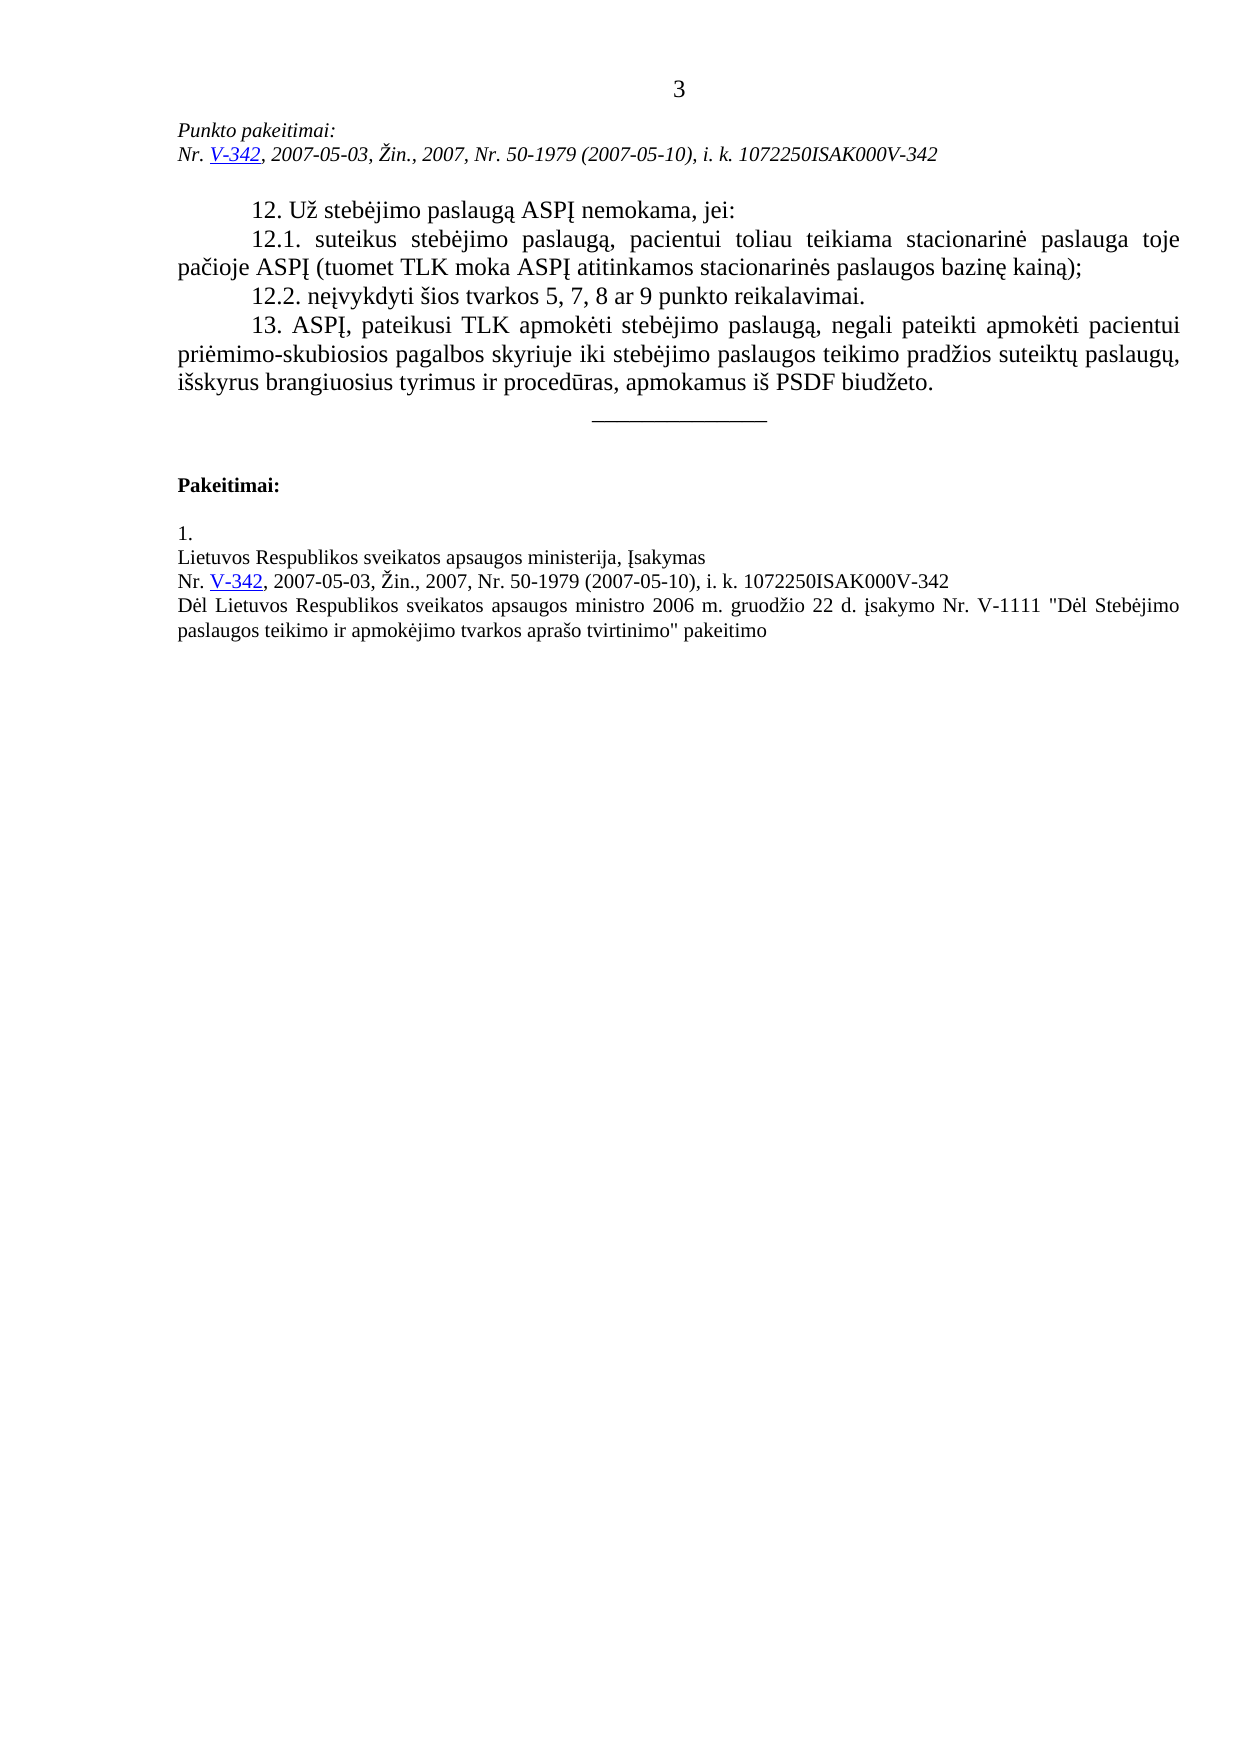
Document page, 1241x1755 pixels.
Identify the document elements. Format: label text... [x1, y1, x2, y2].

text Dėl Lietuvos Respublikos sveikatos apsaugos ministro 2006 m. gruodžio 22 d. įsakymo Nr. V-1111 "Dėl Stebėjimo paslaugos teikimo ir apmokėjimo tvarkos aprašo tvirtinimo" pakeitimo [177, 593, 1181, 642]
text 12.2. neįvykdyti šios tvarkos 5, 7, 8 ar 9 punkto reikalavimai. [177, 281, 1181, 310]
text Nr. V-342, 2007-05-03, Žin., 2007, Nr. 50-1979 (2007-05-10), i. k. 1072250ISAK000V-342 [177, 142, 1181, 166]
text Nr. V-342, 2007-05-03, Žin., 2007, Nr. 50-1979 (2007-05-10), i. k. 1072250ISAK000V-342 [177, 569, 1181, 593]
text Punkto pakeitimai: [177, 118, 1181, 142]
text 13. ASPĮ, pateikusi TLK apmokėti stebėjimo paslaugą, negali pateikti apmokėti pacientui priėmimo-skubiosios pagalbos skyriuje iki stebėjimo paslaugos teikimo pradžios suteiktų paslaugų, išskyrus brangiuosius tyrimus ir procedūras, apmokamus iš PSDF biudžeto. [177, 310, 1181, 396]
text Pakeitimai: [177, 473, 1181, 497]
text 12. Už stebėjimo paslaugą ASPĮ nemokama, jei: [177, 195, 1181, 224]
text 12.1. suteikus stebėjimo paslaugą, pacientui toliau teikiama stacionarinė paslauga toje pačioje ASPĮ (tuomet TLK moka ASPĮ atitinkamos stacionarinės paslaugos bazinę kainą); [177, 224, 1181, 281]
text ______________ [177, 396, 1181, 425]
text Lietuvos Respublikos sveikatos apsaugos ministerija, Įsakymas [177, 545, 1181, 569]
text 1. [177, 521, 1181, 545]
